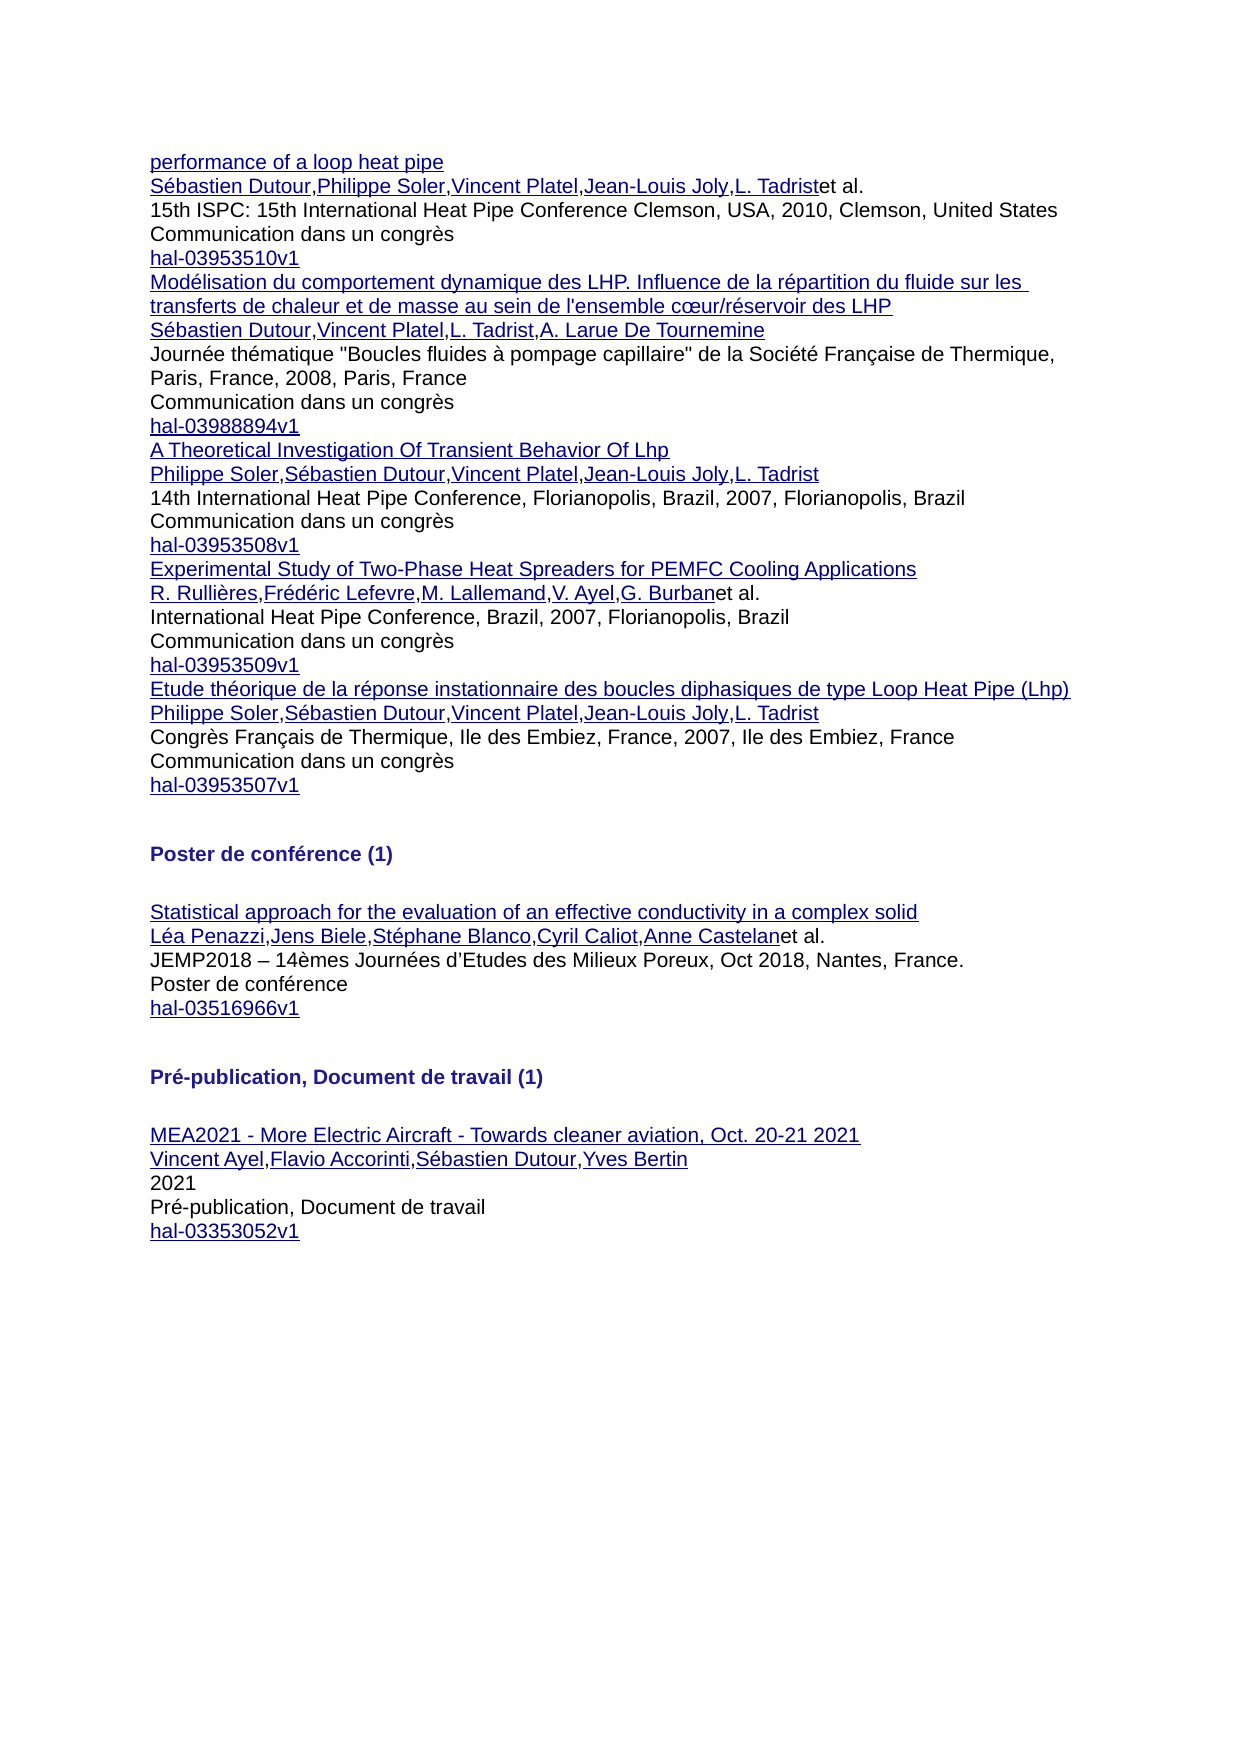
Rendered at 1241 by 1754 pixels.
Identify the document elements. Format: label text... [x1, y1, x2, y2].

table_cell A Theoretical Investigation Of Transient Behavior Of Lhp Philippe Soler,Sébastien Dutour,Vincent Platel,Jean-Louis Joly,L. Tadrist 14th International Heat Pipe Conference, Florianopolis, Brazil, 2007, Florianopolis, Brazil Communication dans un congrès hal-03953508v1 [150, 438, 1090, 557]
table_cell Etude théorique de la réponse instationnaire des boucles diphasiques de type Loop Heat Pipe (Lhp) Philippe Soler,Sébastien Dutour,Vincent Platel,Jean-Louis Joly,L. Tadrist Congrès Français de Thermique, Ile des Embiez, France, 2007, Ile des Embiez, France Communication dans un congrès hal-03953507v1 [150, 677, 1090, 797]
table_cell Modélisation du comportement dynamique des LHP. Influence de la répartition du fluide sur les transferts de chaleur et de masse au sein de l'ensemble cœur/réservoir des LHP Sébastien Dutour,Vincent Platel,L. Tadrist,A. Larue De Tournemine Journée thématique "Boucles fluides à pompage capillaire" de la Société Française de Thermique, Paris, France, 2008, Paris, France Communication dans un congrès hal-03988894v1 [150, 270, 1090, 437]
subtitle Pré-publication, Document de travail (1) [150, 1064, 1090, 1088]
table_cell Experimental Study of Two-Phase Heat Spreaders for PEMFC Cooling Applications R. Rullières,Frédéric Lefevre,M. Lallemand,V. Ayel,G. Burbanet al. International Heat Pipe Conference, Brazil, 2007, Florianopolis, Brazil Communication dans un congrès hal-03953509v1 [150, 557, 1090, 677]
table_header Statistical approach for the evaluation of an effective conductivity in a complex solid Léa Penazzi,Jens Biele,Stéphane Blanco,Cyril Caliot,Anne Castelanet al. JEMP2018 – 14èmes Journées d’Etudes des Milieux Poreux, Oct 2018, Nantes, France. Poster de conférence hal-03516966v1 [150, 900, 1090, 1020]
subtitle Poster de conférence (1) [150, 842, 1090, 866]
table_header MEA2021 - More Electric Aircraft - Towards cleaner aviation, Oct. 20-21 2021 Vincent Ayel,Flavio Accorinti,Sébastien Dutour,Yves Bertin 2021 Pré-publication, Document de travail hal-03353052v1 [150, 1123, 1090, 1243]
table_cell performance of a loop heat pipe Sébastien Dutour,Philippe Soler,Vincent Platel,Jean-Louis Joly,L. Tadristet al. 15th ISPC: 15th International Heat Pipe Conference Clemson, USA, 2010, Clemson, United States Communication dans un congrès hal-03953510v1 [150, 150, 1090, 270]
